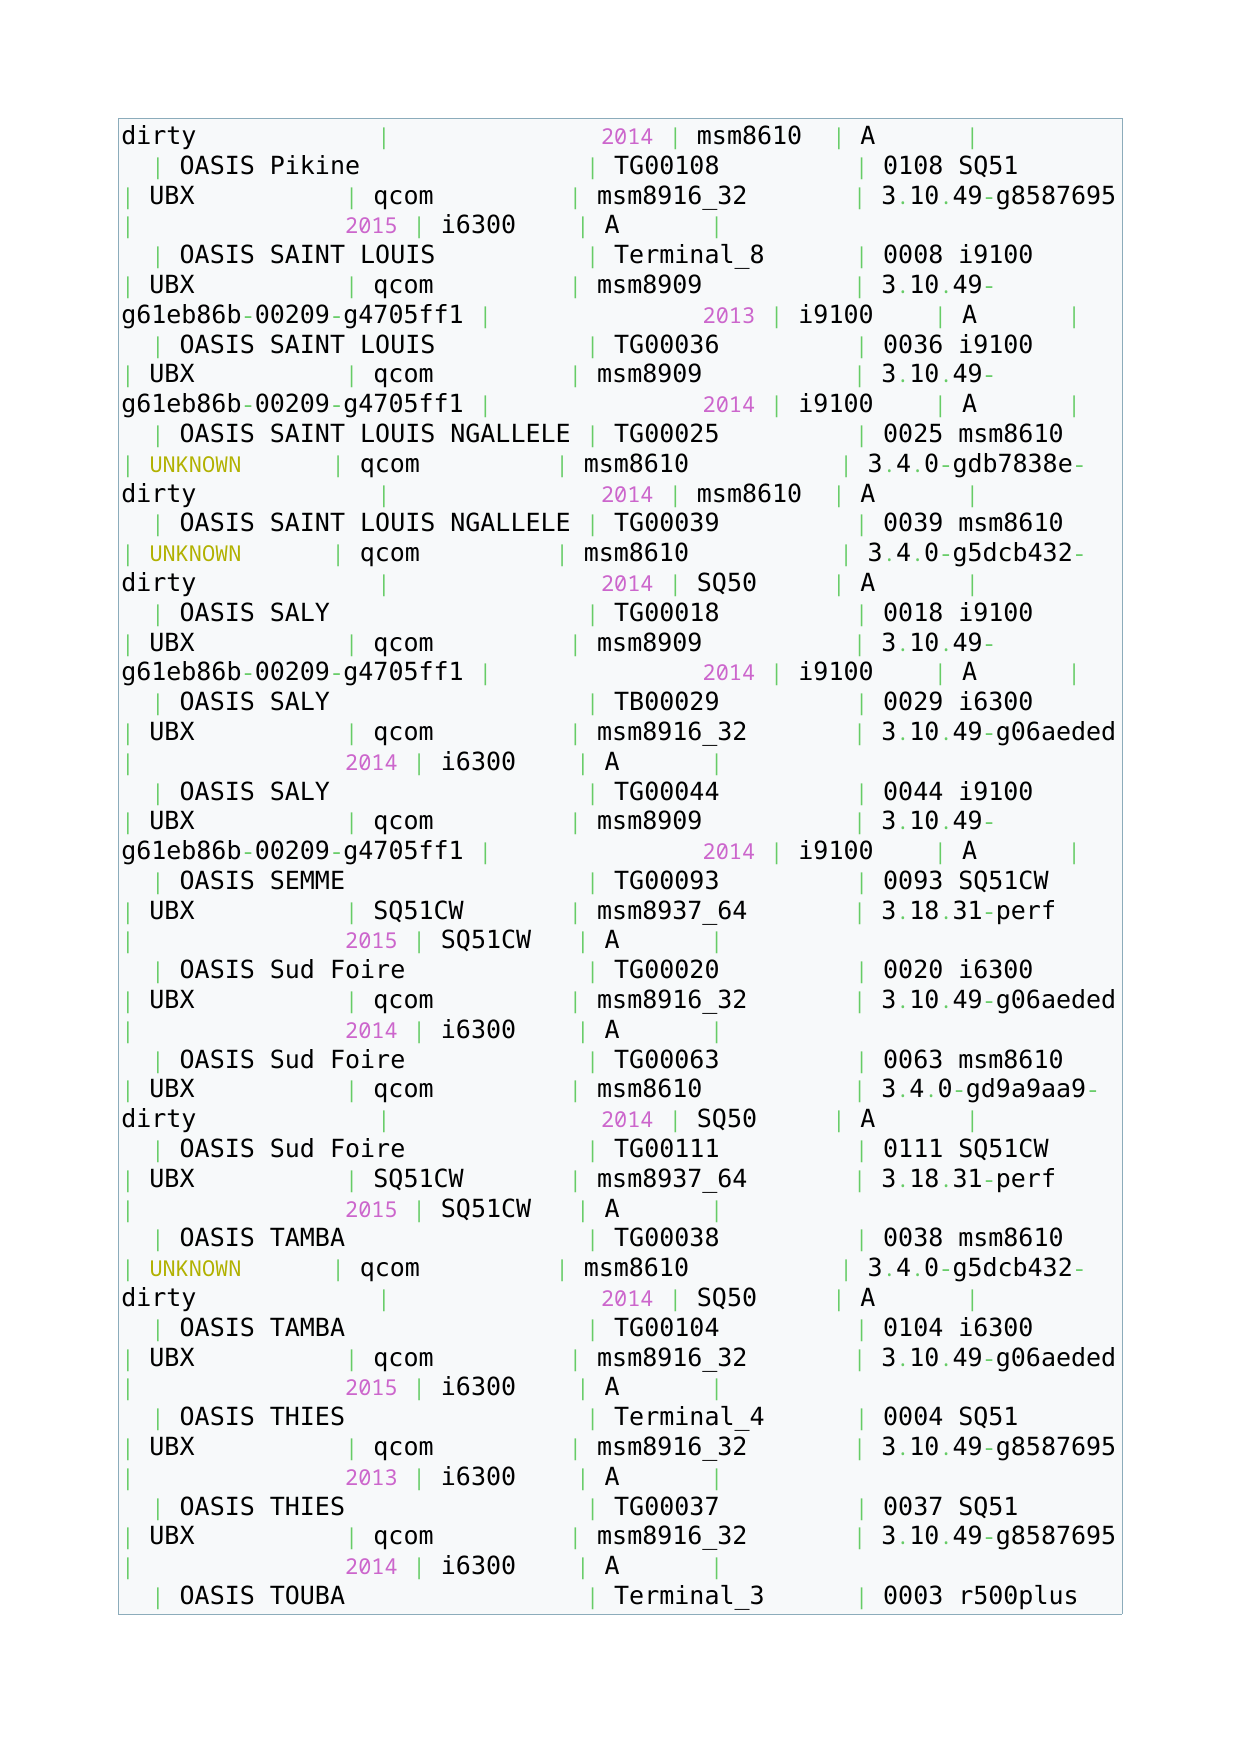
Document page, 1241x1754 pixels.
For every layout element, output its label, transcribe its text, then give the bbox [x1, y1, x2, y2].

table_header dirty | 2014 | msm8610 | A | | OASIS Pikine | TG00108 | 0108 SQ51 | UBX | qcom | msm8916_32 | 3.10.49-g8587695 | 2015 | i6300 | A | | OASIS SAINT LOUIS | Terminal_8 | 0008 i9100 | UBX | qcom | msm8909 | 3.10.49-g61eb86b-00209-g4705ff1 | 2013 | i9100 | A | | OASIS SAINT LOUIS | TG00036 | 0036 i9100 | UBX | qcom | msm8909 | 3.10.49-g61eb86b-00209-g4705ff1 | 2014 | i9100 | A | | OASIS SAINT LOUIS NGALLELE | TG00025 | 0025 msm8610 | UNKNOWN | qcom | msm8610 | 3.4.0-gdb7838e-dirty | 2014 | msm8610 | A | | OASIS SAINT LOUIS NGALLELE | TG00039 | 0039 msm8610 | UNKNOWN | qcom | msm8610 | 3.4.0-g5dcb432-dirty | 2014 | SQ50 | A | | OASIS SALY | TG00018 | 0018 i9100 | UBX | qcom | msm8909 | 3.10.49-g61eb86b-00209-g4705ff1 | 2014 | i9100 | A | | OASIS SALY | TB00029 | 0029 i6300 | UBX | qcom | msm8916_32 | 3.10.49-g06aeded | 2014 | i6300 | A | | OASIS SALY | TG00044 | 0044 i9100 | UBX | qcom | msm8909 | 3.10.49-g61eb86b-00209-g4705ff1 | 2014 | i9100 | A | | OASIS SEMME | TG00093 | 0093 SQ51CW | UBX | SQ51CW | msm8937_64 | 3.18.31-perf | 2015 | SQ51CW | A | | OASIS Sud Foire | TG00020 | 0020 i6300 | UBX | qcom | msm8916_32 | 3.10.49-g06aeded | 2014 | i6300 | A | | OASIS Sud Foire | TG00063 | 0063 msm8610 | UBX | qcom | msm8610 | 3.4.0-gd9a9aa9-dirty | 2014 | SQ50 | A | | OASIS Sud Foire | TG00111 | 0111 SQ51CW | UBX | SQ51CW | msm8937_64 | 3.18.31-perf | 2015 | SQ51CW | A | | OASIS TAMBA | TG00038 | 0038 msm8610 | UNKNOWN | qcom | msm8610 | 3.4.0-g5dcb432-dirty | 2014 | SQ50 | A | | OASIS TAMBA | TG00104 | 0104 i6300 | UBX | qcom | msm8916_32 | 3.10.49-g06aeded | 2015 | i6300 | A | | OASIS THIES | Terminal_4 | 0004 SQ51 | UBX | qcom | msm8916_32 | 3.10.49-g8587695 | 2013 | i6300 | A | | OASIS THIES | TG00037 | 0037 SQ51 | UBX | qcom | msm8916_32 | 3.10.49-g8587695 | 2014 | i6300 | A | | OASIS TOUBA | Terminal_3 | 0003 r500plus [119, 119, 1122, 1614]
